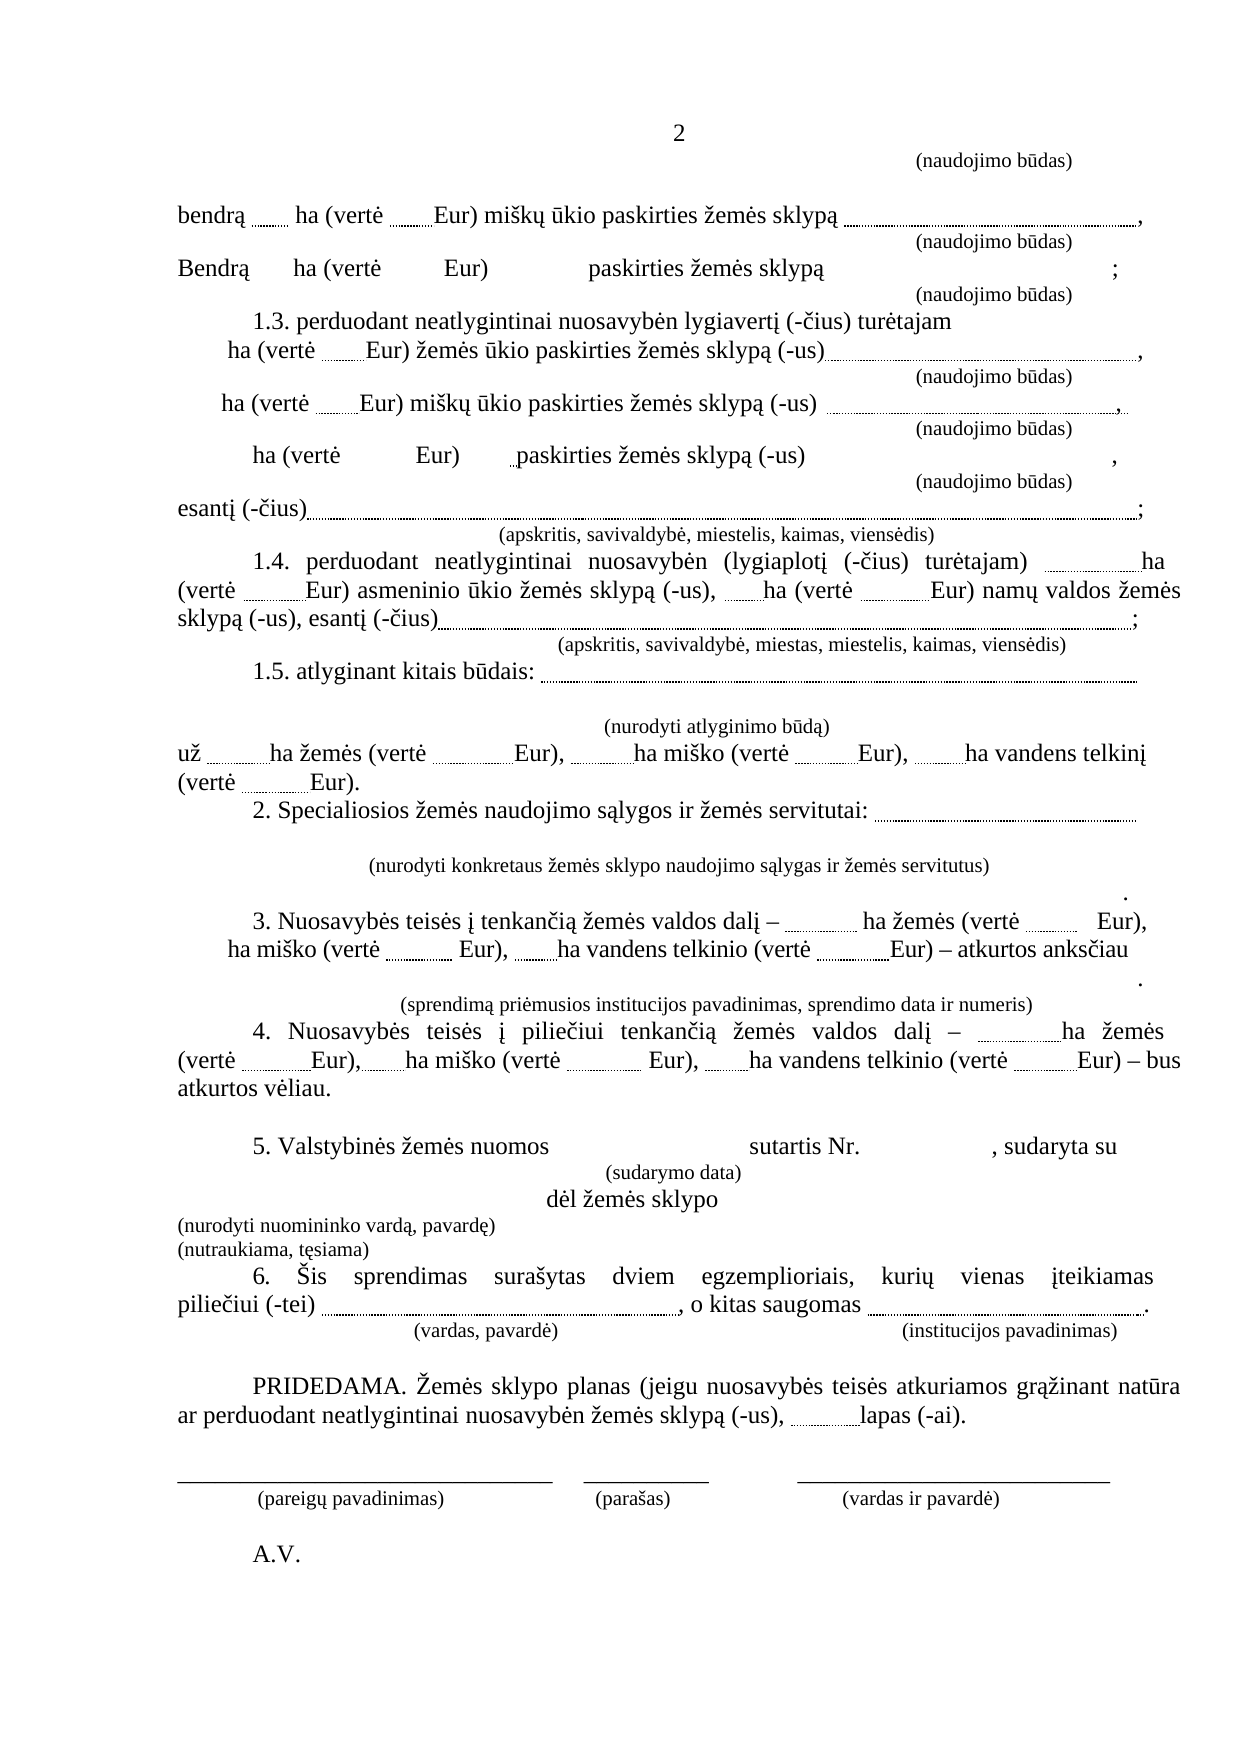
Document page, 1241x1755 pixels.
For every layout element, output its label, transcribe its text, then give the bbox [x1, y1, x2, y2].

text (naudojimo būdas) [177, 148, 1181, 172]
text (apskritis, savivaldybė, miestas, miestelis, kaimas, viensėdis) [177, 632, 1181, 656]
text bendrą ha (vertė Eur) miškų ūkio paskirties žemės sklypą , [177, 200, 1181, 229]
text (pareigų pavadinimas) (parašas) (vardas ir pavardė) [177, 1486, 1181, 1510]
text 5. Valstybinės žemės nuomos sutartis Nr. , sudaryta su [177, 1131, 1181, 1160]
text . [177, 963, 1181, 992]
text ______________________________ __________ _________________________ [177, 1457, 1181, 1486]
text esantį (-čius) ; [177, 493, 1181, 522]
text 6. Šis sprendimas surašytas dviem egzemplioriais, kurių vienas įteikiamas piliečiui (-tei) , o kitas saugomas . [177, 1261, 1181, 1318]
text (naudojimo būdas) [177, 363, 1181, 388]
text (nurodyti atlyginimo būdą) [177, 714, 1181, 738]
text (sprendimą priėmusios institucijos pavadinimas, sprendimo data ir numeris) [177, 992, 1181, 1016]
text PRIDEDAMA. Žemės sklypo planas (jeigu nuosavybės teisės atkuriamos grąžinant natūra ar perduodant neatlygintinai nuosavybėn žemės sklypą (-us), lapas (-ai). [177, 1371, 1181, 1428]
text A.V. [177, 1539, 1181, 1568]
text 4. Nuosavybės teisės į piliečiui tenkančią žemės valdos dalį – ha žemės (vertė Eur), ha miško (vertė Eur), ha vandens telkinio (vertė Eur) – bus atkurtos vėliau. [177, 1016, 1181, 1102]
text (naudojimo būdas) [177, 416, 1181, 440]
text 2. Specialiosios žemės naudojimo sąlygos ir žemės servitutai: [177, 795, 1181, 824]
text (sudarymo data) [177, 1160, 1181, 1184]
text (naudojimo būdas) [177, 469, 1181, 493]
text 1.5. atlyginant kitais būdais: [177, 656, 1181, 685]
text (apskritis, savivaldybė, miestelis, kaimas, viensėdis) [177, 522, 1181, 546]
text ha (vertė Eur) miškų ūkio paskirties žemės sklypą (-us) , [177, 388, 1181, 416]
text 1.3. perduodant neatlygintinai nuosavybėn lygiavertį (-čius) turėtajam [177, 306, 1181, 335]
text (naudojimo būdas) [177, 282, 1181, 306]
text (naudojimo būdas) [177, 229, 1181, 253]
text (nurodyti nuomininko vardą, pavardę) (nutraukiama, tęsiama) [177, 1213, 1181, 1261]
text 3. Nuosavybės teisės į tenkančią žemės valdos dalį – ha žemės (vertė Eur), [177, 906, 1181, 934]
text dėl žemės sklypo [177, 1184, 1181, 1213]
text (vardas, pavardė) (institucijos pavadinimas) [177, 1318, 1181, 1342]
text 1.4. perduodant neatlygintinai nuosavybėn (lygiaplotį (-čius) turėtajam) ha (vertė Eur) asmeninio ūkio žemės sklypą (-us), ha (vertė Eur) namų valdos žemės sklypą (-us), esantį (-čius) ; [177, 546, 1181, 632]
text (vertė Eur). [177, 767, 1181, 795]
text ha (vertė Eur) žemės ūkio paskirties žemės sklypą (-us) , [177, 335, 1181, 363]
text (nurodyti konkretaus žemės sklypo naudojimo sąlygas ir žemės servitutus) [177, 853, 1181, 877]
text Bendrą ha (vertė Eur) paskirties žemės sklypą ; [177, 253, 1181, 282]
text ha miško (vertė Eur), ha vandens telkinio (vertė Eur) – atkurtos anksčiau [177, 934, 1181, 963]
text ha (vertė Eur) paskirties žemės sklypą (-us) , [177, 440, 1181, 469]
text už ha žemės (vertė Eur), ha miško (vertė Eur), ha vandens telkinį [177, 738, 1181, 767]
text . [177, 877, 1181, 906]
